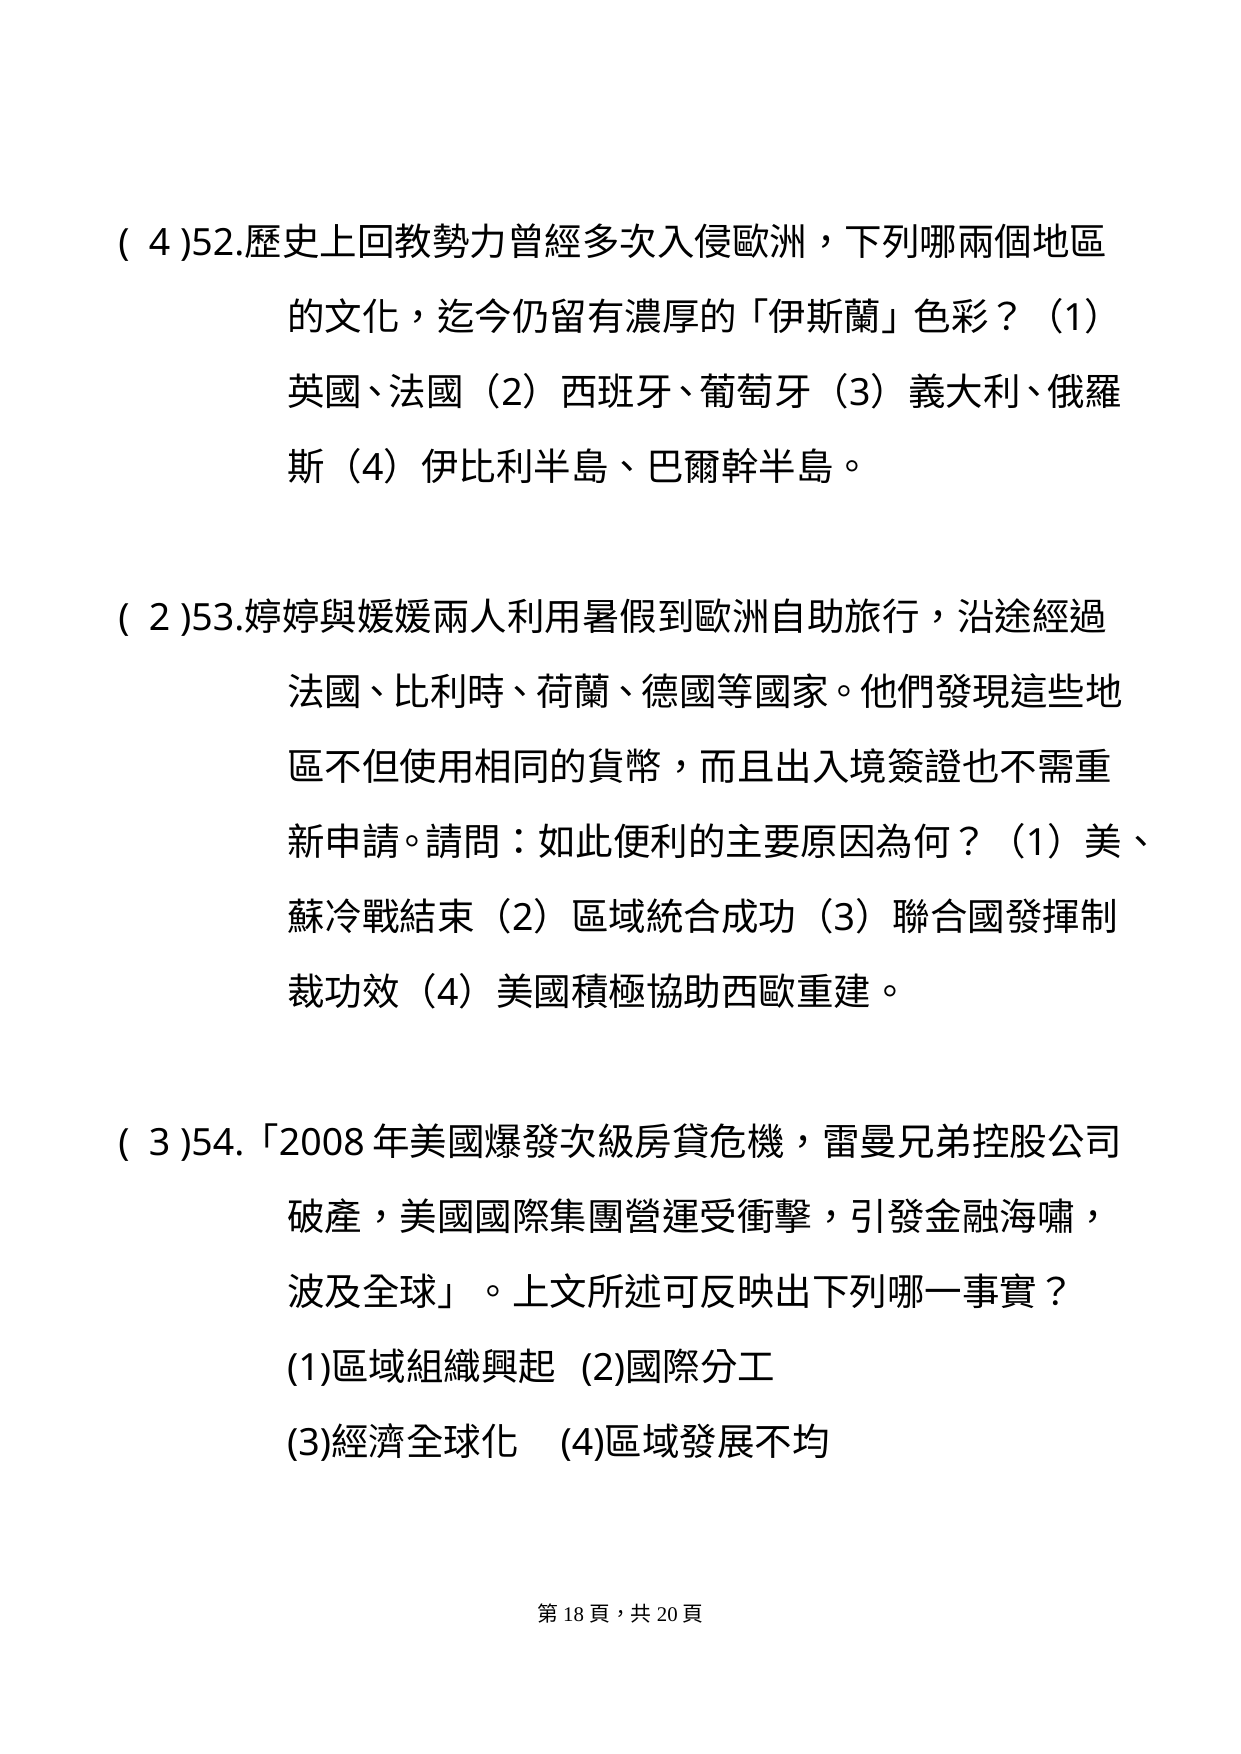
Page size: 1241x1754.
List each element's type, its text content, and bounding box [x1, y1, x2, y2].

text (1)區域組織興起 (2)國際分工 [118, 1326, 1122, 1401]
text ( 2 )53.婷婷與媛媛兩人利用暑假到歐洲自助旅行，沿途經過法國、比利時、荷蘭、德國等國家。他們發現這些地區不但使用相同的貨幣，而且出入境簽證也不需重新申請。請問：如此便利的主要原因為何？（1）美、蘇冷戰結束（2）區域統合成功（3）聯合國發揮制裁功效（4）美國積極協助西歐重建。 [118, 576, 1122, 1026]
text ( 3 )54.「2008年美國爆發次級房貸危機，雷曼兄弟控股公司破產，美國國際集團營運受衝擊，引發金融海嘯，波及全球」。上文所述可反映出下列哪一事實？ [118, 1101, 1122, 1326]
text (3)經濟全球化 (4)區域發展不均 [287, 1401, 1122, 1476]
text ( 4 )52.歷史上回教勢力曾經多次入侵歐洲，下列哪兩個地區的文化，迄今仍留有濃厚的「伊斯蘭」色彩？（1）英國、法國（2）西班牙、葡萄牙（3）義大利、俄羅斯（4）伊比利半島、巴爾幹半島。 [118, 201, 1122, 501]
